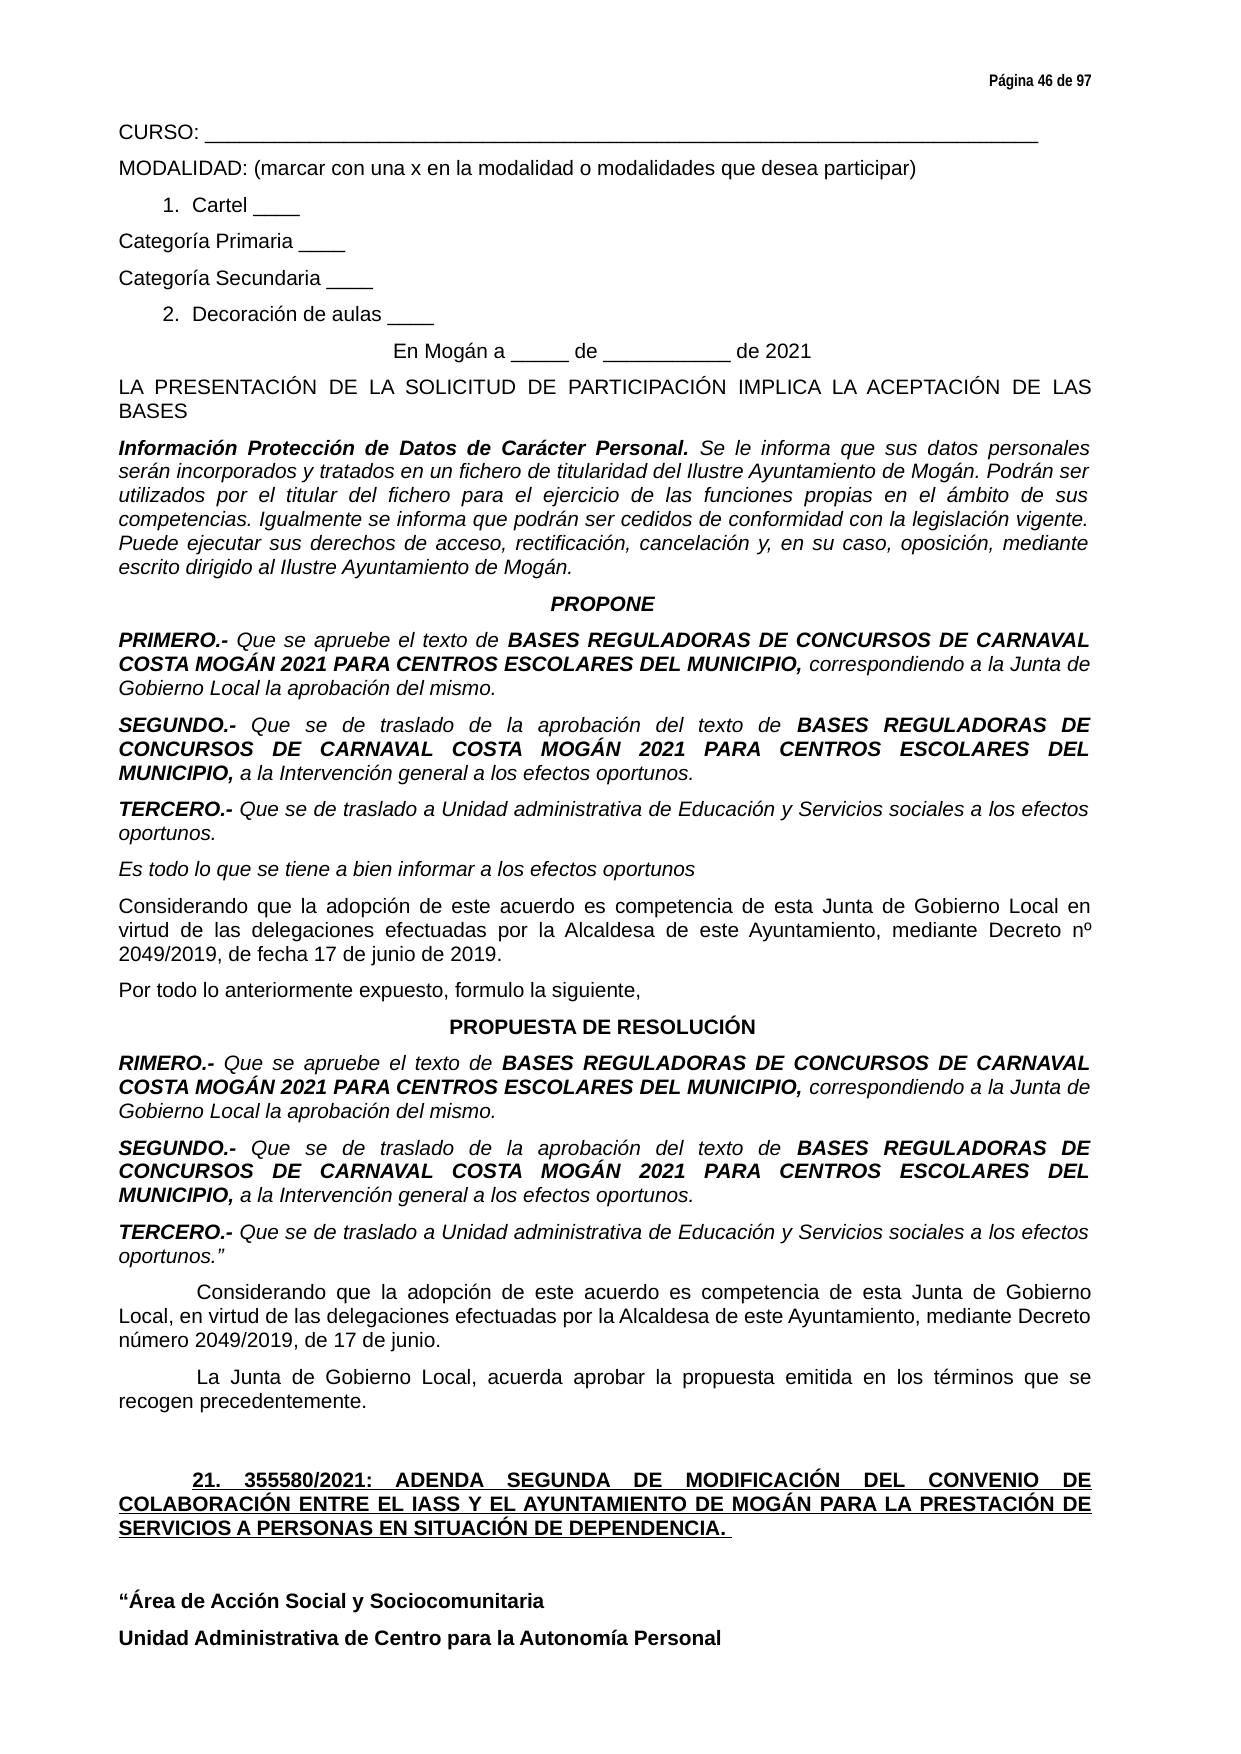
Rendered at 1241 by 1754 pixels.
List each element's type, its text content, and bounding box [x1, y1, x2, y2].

text Es todo lo que se tiene a bien informar a los efectos oportunos [118, 857, 1092, 881]
text La Junta de Gobierno Local, acuerda aprobar la propuesta emitida en los términos que se recogen precedentemente. [118, 1364, 1092, 1412]
text PROPUESTA DE RESOLUCIÓN [118, 1014, 1092, 1038]
text TERCERO.- Que se de traslado a Unidad administrativa de Educación y Servicios sociales a los efectos oportunos. [118, 797, 1092, 845]
text Considerando que la adopción de este acuerdo es competencia de esta Junta de Gobierno Local en virtud de las delegaciones efectuadas por la Alcaldesa de este Ayuntamiento, mediante Decreto nº 2049/2019, de fecha 17 de junio de 2019. [118, 894, 1092, 966]
text LA PRESENTACIÓN DE LA SOLICITUD DE PARTICIPACIÓN IMPLICA LA ACEPTACIÓN DE LAS BASES [118, 375, 1092, 423]
text Información Protección de Datos de Carácter Personal. Se le informa que sus datos personales serán incorporados y tratados en un fichero de titularidad del Ilustre Ayuntamiento de Mogán. Podrán ser utilizados por el titular del fichero para el ejercicio de las funciones propias en el ámbito de sus competencias. Igualmente se informa que podrán ser cedidos de conformidad con la legislación vigente. Puede ejecutar sus derechos de acceso, rectificación, cancelación y, en su caso, oposición, mediante escrito dirigido al Ilustre Ayuntamiento de Mogán. [118, 435, 1092, 579]
text SERVICIOS A PERSONAS EN SITUACIÓN DE DEPENDENCIA. [118, 1514, 1092, 1540]
text MODALIDAD: (marcar con una x en la modalidad o modalidades que desea participar) [118, 156, 1092, 180]
list Cartel ____ [162, 193, 1092, 217]
text SEGUNDO.- Que se de traslado de la aprobación del texto de BASES REGULADORAS DE CONCURSOS DE CARNAVAL COSTA MOGÁN 2021 PARA CENTROS ESCOLARES DEL MUNICIPIO, a la Intervención general a los efectos oportunos. [118, 1135, 1092, 1207]
text Considerando que la adopción de este acuerdo es competencia de esta Junta de Gobierno Local, en virtud de las delegaciones efectuadas por la Alcaldesa de este Ayuntamiento, mediante Decreto número 2049/2019, de 17 de junio. [118, 1280, 1092, 1352]
text CURSO: ________________________________________________________________________ [118, 120, 1092, 144]
text 21. 355580/2021: ADENDA SEGUNDA DE MODIFICACIÓN DEL CONVENIO DE COLABORACIÓN ENTRE EL IASS Y EL AYUNTAMIENTO DE MOGÁN PARA LA PRESTACIÓN DE [118, 1425, 1092, 1513]
text TERCERO.- Que se de traslado a Unidad administrativa de Educación y Servicios sociales a los efectos oportunos.” [118, 1220, 1092, 1268]
text Por todo lo anteriormente expuesto, formulo la siguiente, [118, 978, 1092, 1002]
text PRIMERO.- Que se apruebe el texto de BASES REGULADORAS DE CONCURSOS DE CARNAVAL COSTA MOGÁN 2021 PARA CENTROS ESCOLARES DEL MUNICIPIO, correspondiendo a la Junta de Gobierno Local la aprobación del mismo. [118, 628, 1092, 700]
text Unidad Administrativa de Centro para la Autonomía Personal [118, 1625, 1092, 1649]
text RIMERO.- Que se apruebe el texto de BASES REGULADORAS DE CONCURSOS DE CARNAVAL COSTA MOGÁN 2021 PARA CENTROS ESCOLARES DEL MUNICIPIO, correspondiendo a la Junta de Gobierno Local la aprobación del mismo. [118, 1051, 1092, 1123]
text En Mogán a _____ de ___________ de 2021 [118, 338, 1092, 362]
text “Área de Acción Social y Sociocomunitaria [118, 1589, 1092, 1613]
text Categoría Primaria ____ [118, 229, 1092, 253]
text Categoría Secundaria ____ [118, 266, 1092, 289]
text SEGUNDO.- Que se de traslado de la aprobación del texto de BASES REGULADORAS DE CONCURSOS DE CARNAVAL COSTA MOGÁN 2021 PARA CENTROS ESCOLARES DEL MUNICIPIO, a la Intervención general a los efectos oportunos. [118, 712, 1092, 784]
text PROPONE [118, 592, 1092, 616]
list Decoración de aulas ____ [162, 302, 1092, 326]
